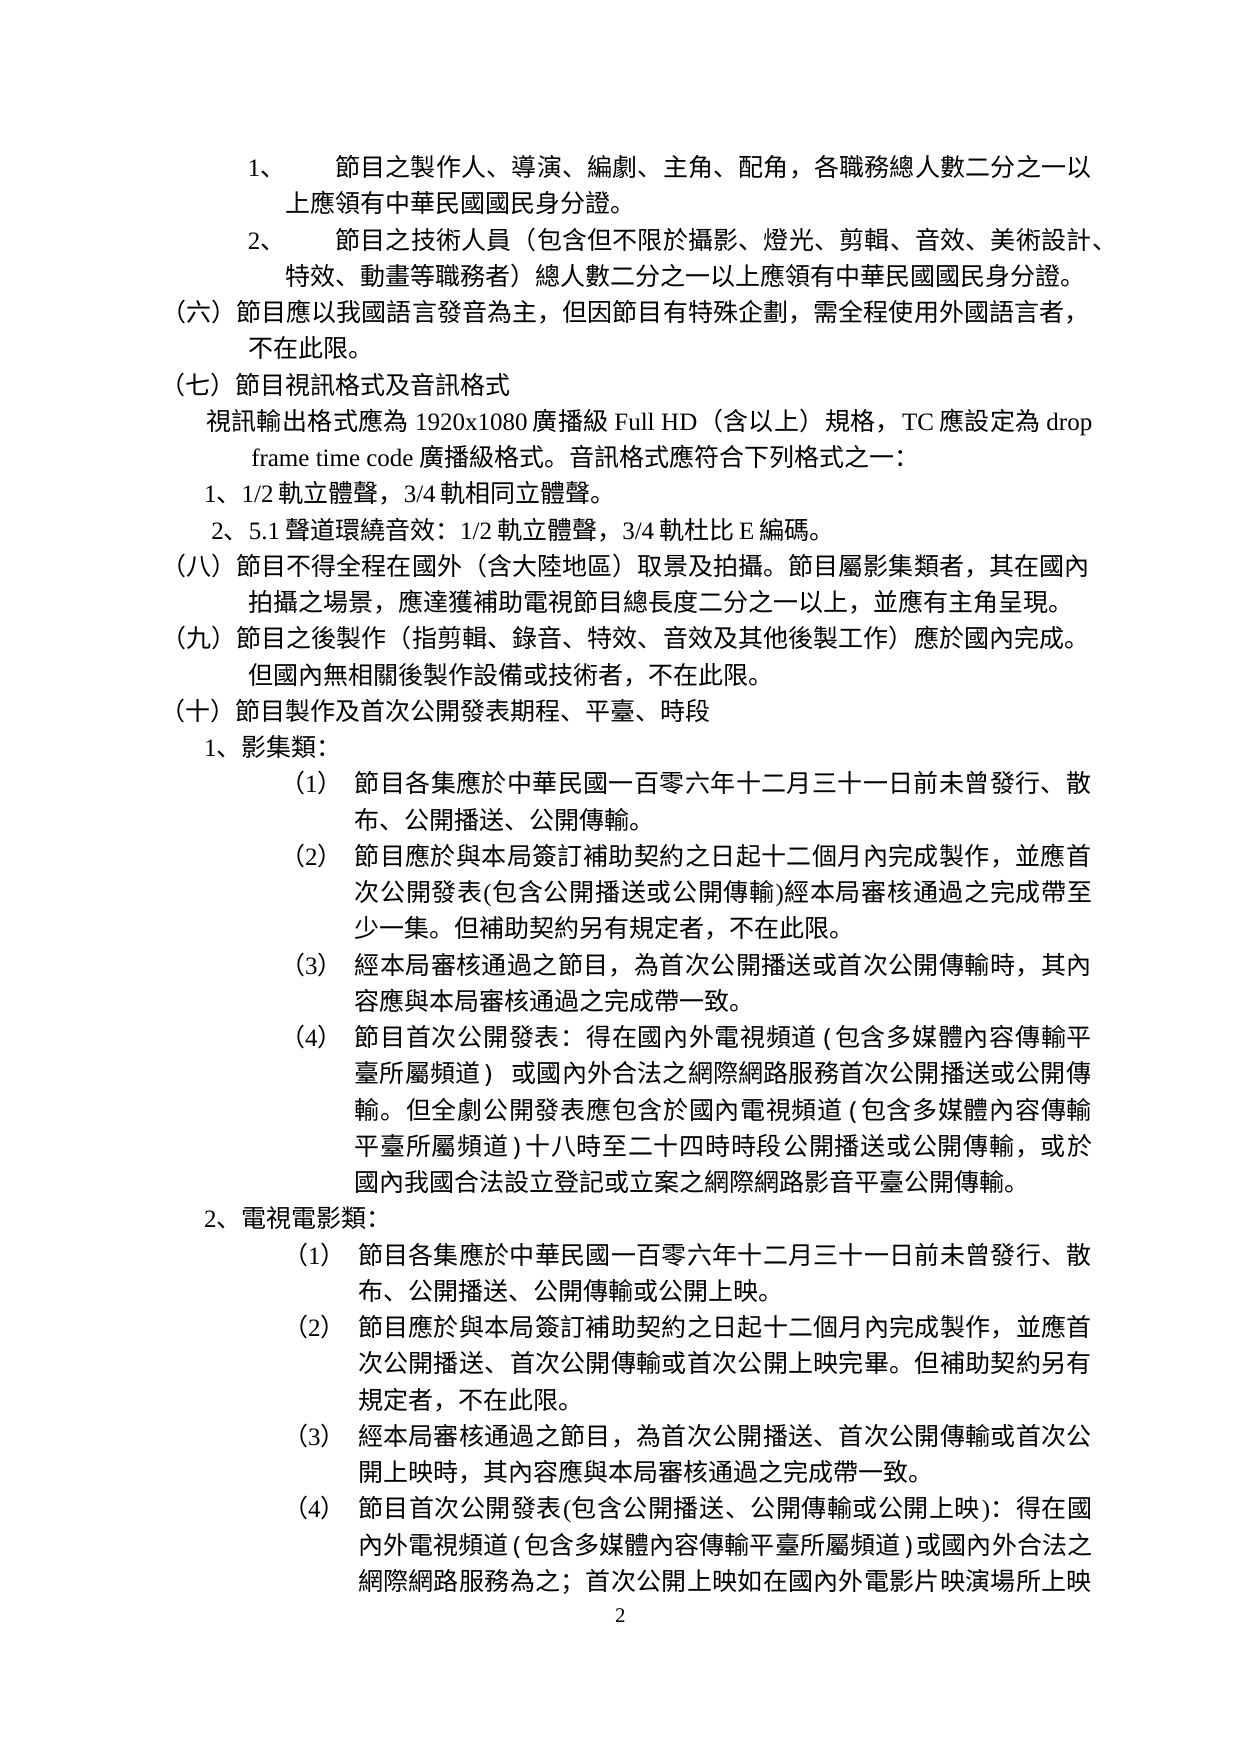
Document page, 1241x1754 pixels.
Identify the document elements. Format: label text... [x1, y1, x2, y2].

text 1、1/2軌立體聲，3/4軌相同立體聲。 [148, 474, 1092, 510]
list 經本局審核通過之節目，為首次公開播送或首次公開傳輸時，其內容應與本局審核通過之完成帶一致。 [280, 945, 1092, 1018]
list 節目應於與本局簽訂補助契約之日起十二個月內完成製作，並應首次公開發表(包含公開播送或公開傳輸)經本局審核通過之完成帶至少一集。但補助契約另有規定者，不在此限。 [280, 836, 1092, 945]
text （十）節目製作及首次公開發表期程、平臺、時段 [148, 691, 1092, 728]
list 節目應於與本局簽訂補助契約之日起十二個月內完成製作，並應首次公開播送、首次公開傳輸或首次公開上映完畢。但補助契約另有規定者，不在此限。 [283, 1308, 1092, 1416]
list 節目各集應於中華民國一百零六年十二月三十一日前未曾發行、散布、公開播送、公開傳輸。 [280, 764, 1092, 836]
text （九）節目之後製作（指剪輯、錄音、特效、音效及其他後製工作）應於國內完成。但國內無相關後製作設備或技術者，不在此限。 [148, 619, 1092, 691]
text 1、影集類： [148, 728, 1092, 764]
text （七）節目視訊格式及音訊格式 [148, 365, 1092, 401]
list 節目各集應於中華民國一百零六年十二月三十一日前未曾發行、散布、公開播送、公開傳輸或公開上映。 [283, 1235, 1092, 1308]
text 2、5.1聲道環繞音效：1/2軌立體聲，3/4軌杜比E編碼。 [161, 510, 1092, 546]
list 節目之技術人員（包含但不限於攝影、燈光、剪輯、音效、美術設計、特效、動畫等職務者）總人數二分之一以上應領有中華民國國民身分證。 [248, 220, 1092, 293]
list 節目首次公開發表：得在國內外電視頻道(包含多媒體內容傳輸平臺所屬頻道) 或國內外合法之網際網路服務首次公開播送或公開傳輸。但全劇公開發表應包含於國內電視頻道(包含多媒體內容傳輸平臺所屬頻道)十八時至二十四時時段公開播送或公開傳輸，或於國內我國合法設立登記或立案之網際網路影音平臺公開傳輸。 [280, 1018, 1092, 1199]
list 節目首次公開發表(包含公開播送、公開傳輸或公開上映)：得在國內外電視頻道(包含多媒體內容傳輸平臺所屬頻道)或國內外合法之網際網路服務為之；首次公開上映如在國內外電影片映演場所上映 [283, 1489, 1092, 1598]
text 2、電視電影類： [148, 1199, 1092, 1235]
text （六）節目應以我國語言發音為主，但因節目有特殊企劃，需全程使用外國語言者，不在此限。 [148, 293, 1092, 365]
text 視訊輸出格式應為1920x1080廣播級Full HD（含以上）規格，TC應設定為drop frame time code 廣播級格式。音訊格式應符合下列格式之一： [158, 401, 1092, 474]
list 節目之製作人、導演、編劇、主角、配角，各職務總人數二分之一以上應領有中華民國國民身分證。 [248, 148, 1092, 220]
list 經本局審核通過之節目，為首次公開播送、首次公開傳輸或首次公開上映時，其內容應與本局審核通過之完成帶一致。 [283, 1416, 1092, 1489]
text （八）節目不得全程在國外（含大陸地區）取景及拍攝。節目屬影集類者，其在國內拍攝之場景，應達獲補助電視節目總長度二分之一以上，並應有主角呈現。 [148, 546, 1092, 619]
